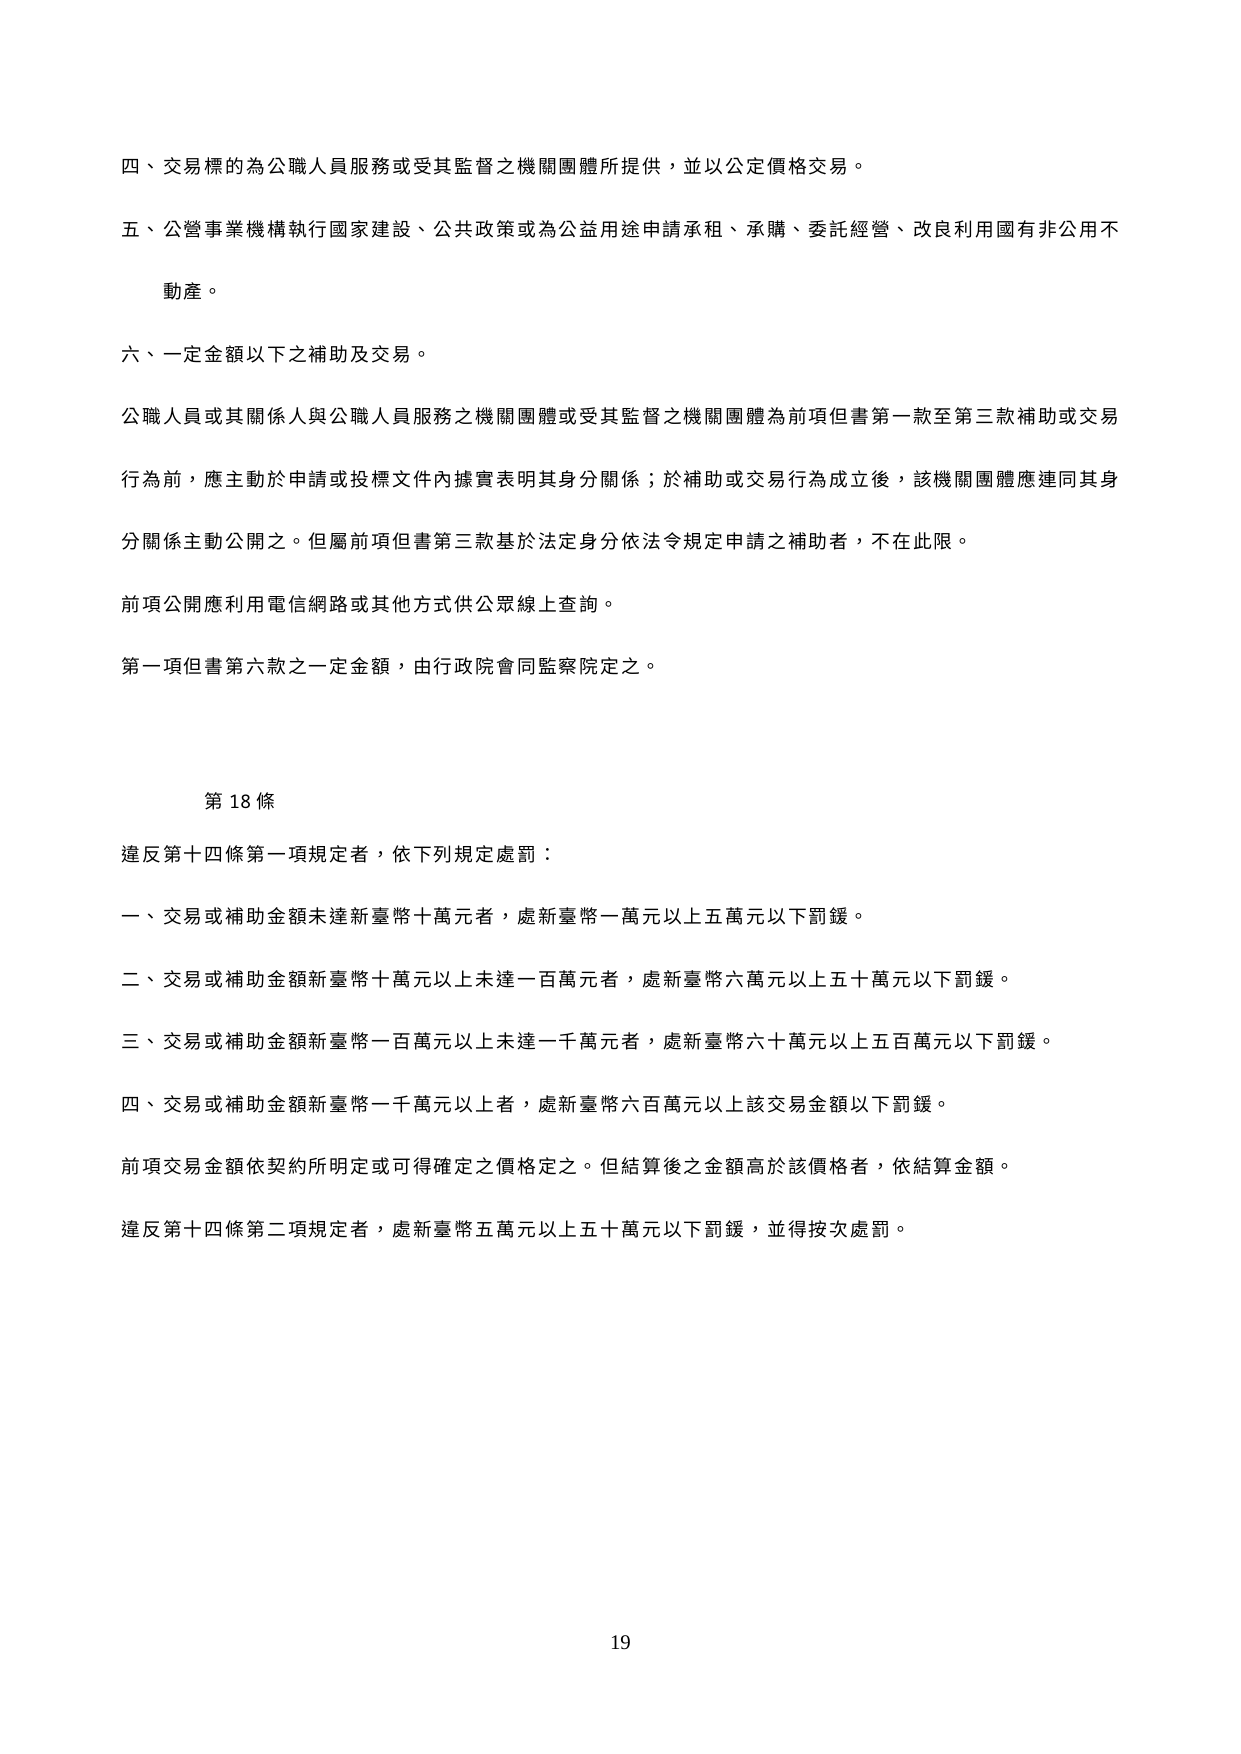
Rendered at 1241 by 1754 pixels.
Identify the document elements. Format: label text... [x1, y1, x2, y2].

text 四、交易或補助金額新臺幣一千萬元以上者，處新臺幣六百萬元以上該交易金額以下罰鍰。 [120, 1062, 1120, 1124]
text 第18條 [46, 749, 1214, 812]
text 違反第十四條第二項規定者，處新臺幣五萬元以上五十萬元以下罰鍰，並得按次處罰。 [120, 1187, 1120, 1249]
text 前項交易金額依契約所明定或可得確定之價格定之。但結算後之金額高於該價格者，依結算金額。 [120, 1124, 1120, 1187]
text 第一項但書第六款之一定金額，由行政院會同監察院定之。 [120, 624, 1120, 687]
text 三、交易或補助金額新臺幣一百萬元以上未達一千萬元者，處新臺幣六十萬元以上五百萬元以下罰鍰。 [120, 999, 1120, 1062]
text 一、交易或補助金額未達新臺幣十萬元者，處新臺幣一萬元以上五萬元以下罰鍰。 [120, 874, 1120, 937]
text 前項公開應利用電信網路或其他方式供公眾線上查詢。 [120, 562, 1120, 624]
text 六、一定金額以下之補助及交易。 [120, 312, 1120, 374]
text 五、公營事業機構執行國家建設、公共政策或為公益用途申請承租、承購、委託經營、改良利用國有非公用不動產。 [120, 187, 1120, 312]
text 四、交易標的為公職人員服務或受其監督之機關團體所提供，並以公定價格交易。 [120, 124, 1120, 187]
text 二、交易或補助金額新臺幣十萬元以上未達一百萬元者，處新臺幣六萬元以上五十萬元以下罰鍰。 [120, 937, 1120, 999]
text 違反第十四條第一項規定者，依下列規定處罰： [120, 812, 1120, 874]
text 公職人員或其關係人與公職人員服務之機關團體或受其監督之機關團體為前項但書第一款至第三款補助或交易行為前，應主動於申請或投標文件內據實表明其身分關係；於補助或交易行為成立後，該機關團體應連同其身分關係主動公開之。但屬前項但書第三款基於法定身分依法令規定申請之補助者，不在此限。 [120, 374, 1120, 562]
